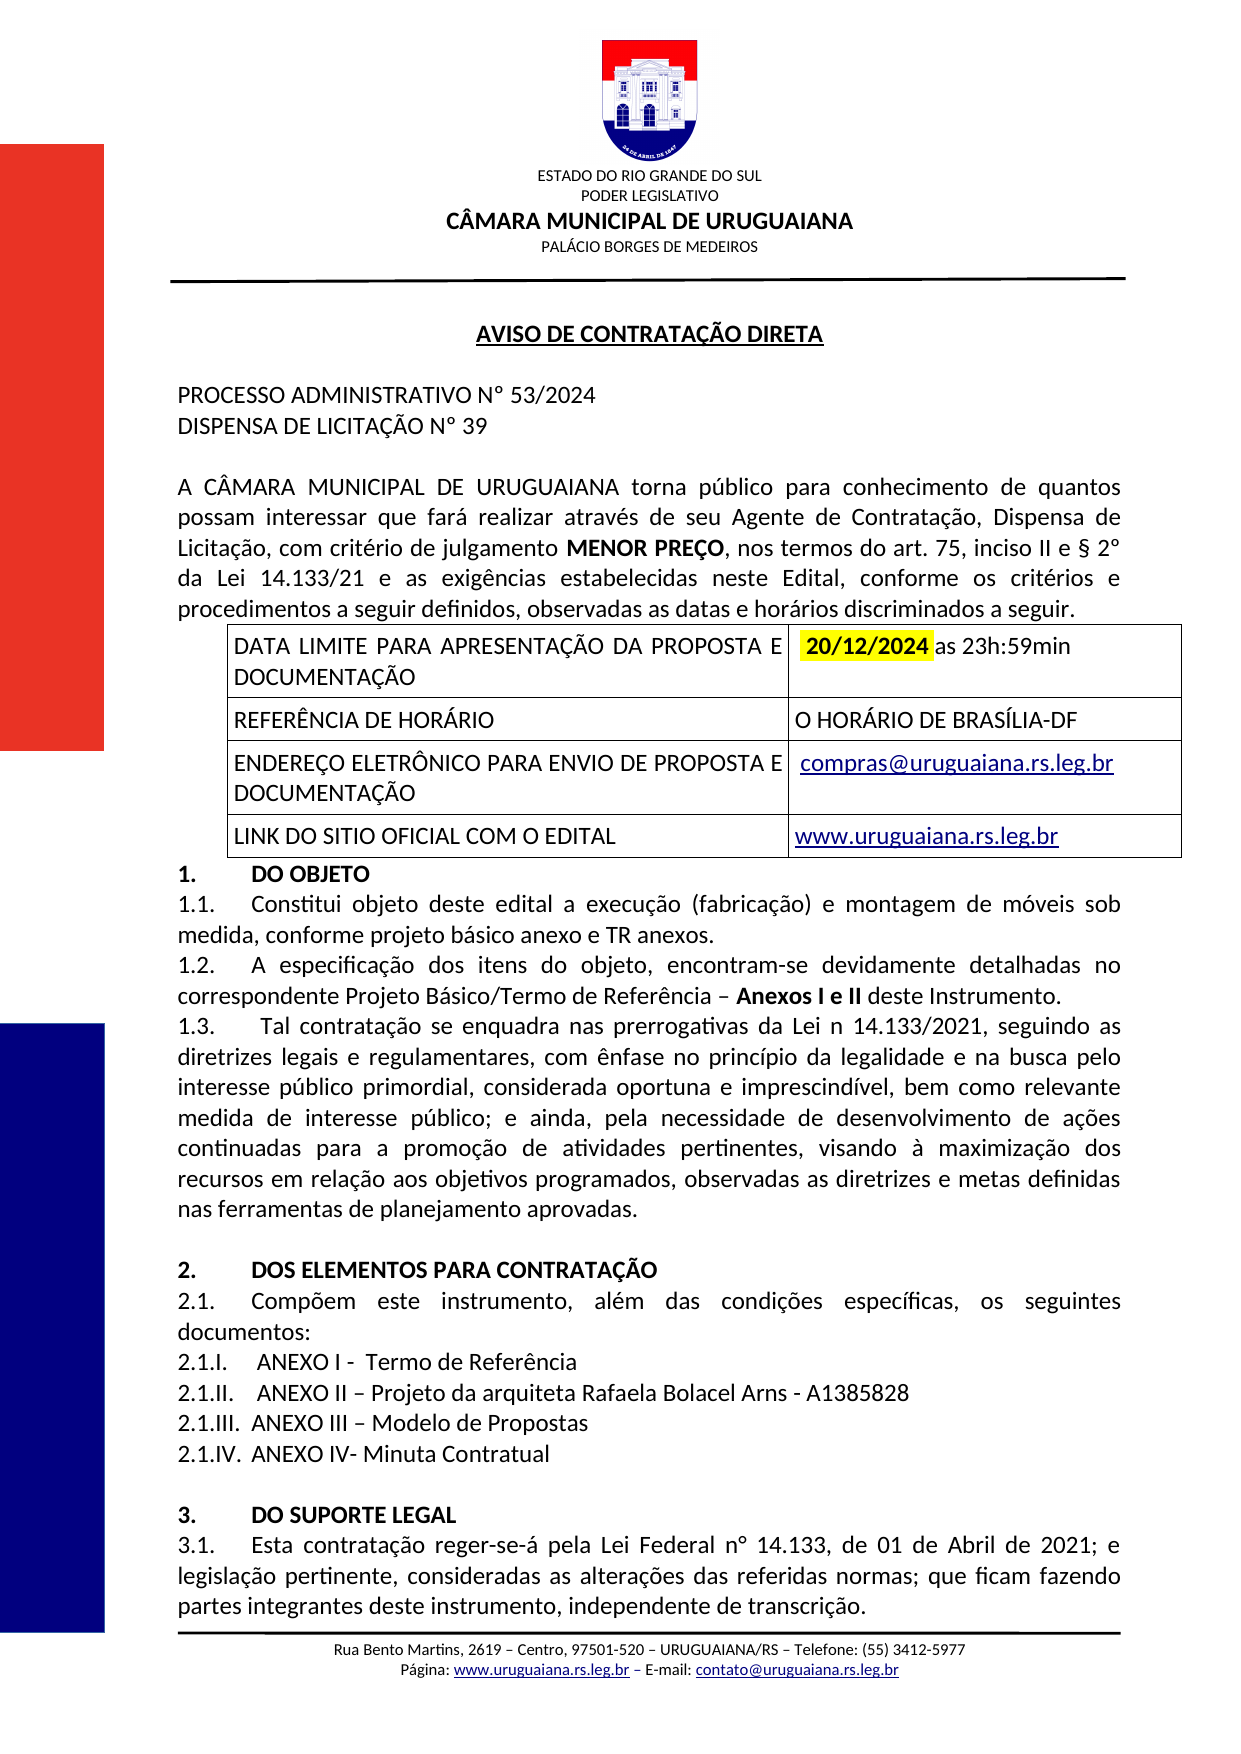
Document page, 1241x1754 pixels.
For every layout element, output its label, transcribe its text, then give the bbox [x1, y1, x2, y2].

text DISPENSA DE LICITAÇÃO Nº 39 [177, 410, 1122, 441]
list ANEXO IV- Minuta Contratual [177, 1438, 1122, 1468]
table_cell compras@uruguaiana.rs.leg.br [789, 741, 1181, 814]
table_header 20/12/2024 as 23h:59min [789, 625, 1181, 697]
list ANEXO II – Projeto da arquiteta Rafaela Bolacel Arns - A1385828 [177, 1377, 1122, 1407]
list ANEXO I - Termo de Referência [177, 1346, 1122, 1377]
list ANEXO III – Modelo de Propostas [177, 1407, 1122, 1438]
list Compõem este instrumento, além das condições específicas, os seguintes documentos: [177, 1285, 1122, 1346]
list Tal contratação se enquadra nas prerrogativas da Lei n 14.133/2021, seguindo as diretrizes legais e regulamentares, com ênfase no princípio da legalidade e na busca pelo interesse público primordial, considerada oportuna e imprescindível, bem como relevante medida de interesse público; e ainda, pela necessidade de desenvolvimento de ações continuadas para a promoção de atividades pertinentes, visando à maximização dos recursos em relação aos objetivos programados, observadas as diretrizes e metas definidas nas ferramentas de planejamento aprovadas. [177, 1010, 1122, 1224]
text AVISO DE CONTRATAÇÃO DIRETA [177, 318, 1122, 349]
table_cell LINK DO SITIO OFICIAL COM O EDITAL [228, 815, 788, 857]
list A CÂMARA MUNICIPAL DE URUGUAIANA torna público para conhecimento de quantos possam interessar que fará realizar através de seu Agente de Contratação, Dispensa de Licitação, com critério de julgamento MENOR PREÇO, nos termos do art. 75, inciso II e § 2º da Lei 14.133/21 e as exigências estabelecidas neste Edital, conforme os critérios e procedimentos a seguir definidos, observadas as datas e horários discriminados a seguir. [177, 471, 1122, 624]
list DOS ELEMENTOS PARA CONTRATAÇÃO [177, 1254, 1122, 1285]
table_cell ENDEREÇO ELETRÔNICO PARA ENVIO DE PROPOSTA E DOCUMENTAÇÃO [228, 741, 788, 814]
list DO OBJETO [177, 858, 1122, 888]
table_cell REFERÊNCIA DE HORÁRIO [228, 698, 788, 740]
text PROCESSO ADMINISTRATIVO Nº 53/2024 [177, 379, 1122, 410]
table_cell O HORÁRIO DE BRASÍLIA-DF [789, 698, 1181, 740]
table_header DATA LIMITE PARA APRESENTAÇÃO DA PROPOSTA E DOCUMENTAÇÃO [228, 625, 788, 697]
list A especificação dos itens do objeto, encontram-se devidamente detalhadas no correspondente Projeto Básico/Termo de Referência – Anexos I e II deste Instrumento. [177, 949, 1122, 1010]
list DO SUPORTE LEGAL [177, 1499, 1122, 1529]
list Esta contratação reger-se-á pela Lei Federal n° 14.133, de 01 de Abril de 2021; e legislação pertinente, consideradas as alterações das referidas normas; que ficam fazendo partes integrantes deste instrumento, independente de transcrição. [177, 1529, 1122, 1621]
table_cell www.uruguaiana.rs.leg.br [789, 815, 1181, 857]
picture [578, 29, 721, 165]
list Constitui objeto deste edital a execução (fabricação) e montagem de móveis sob medida, conforme projeto básico anexo e TR anexos. [177, 888, 1122, 949]
